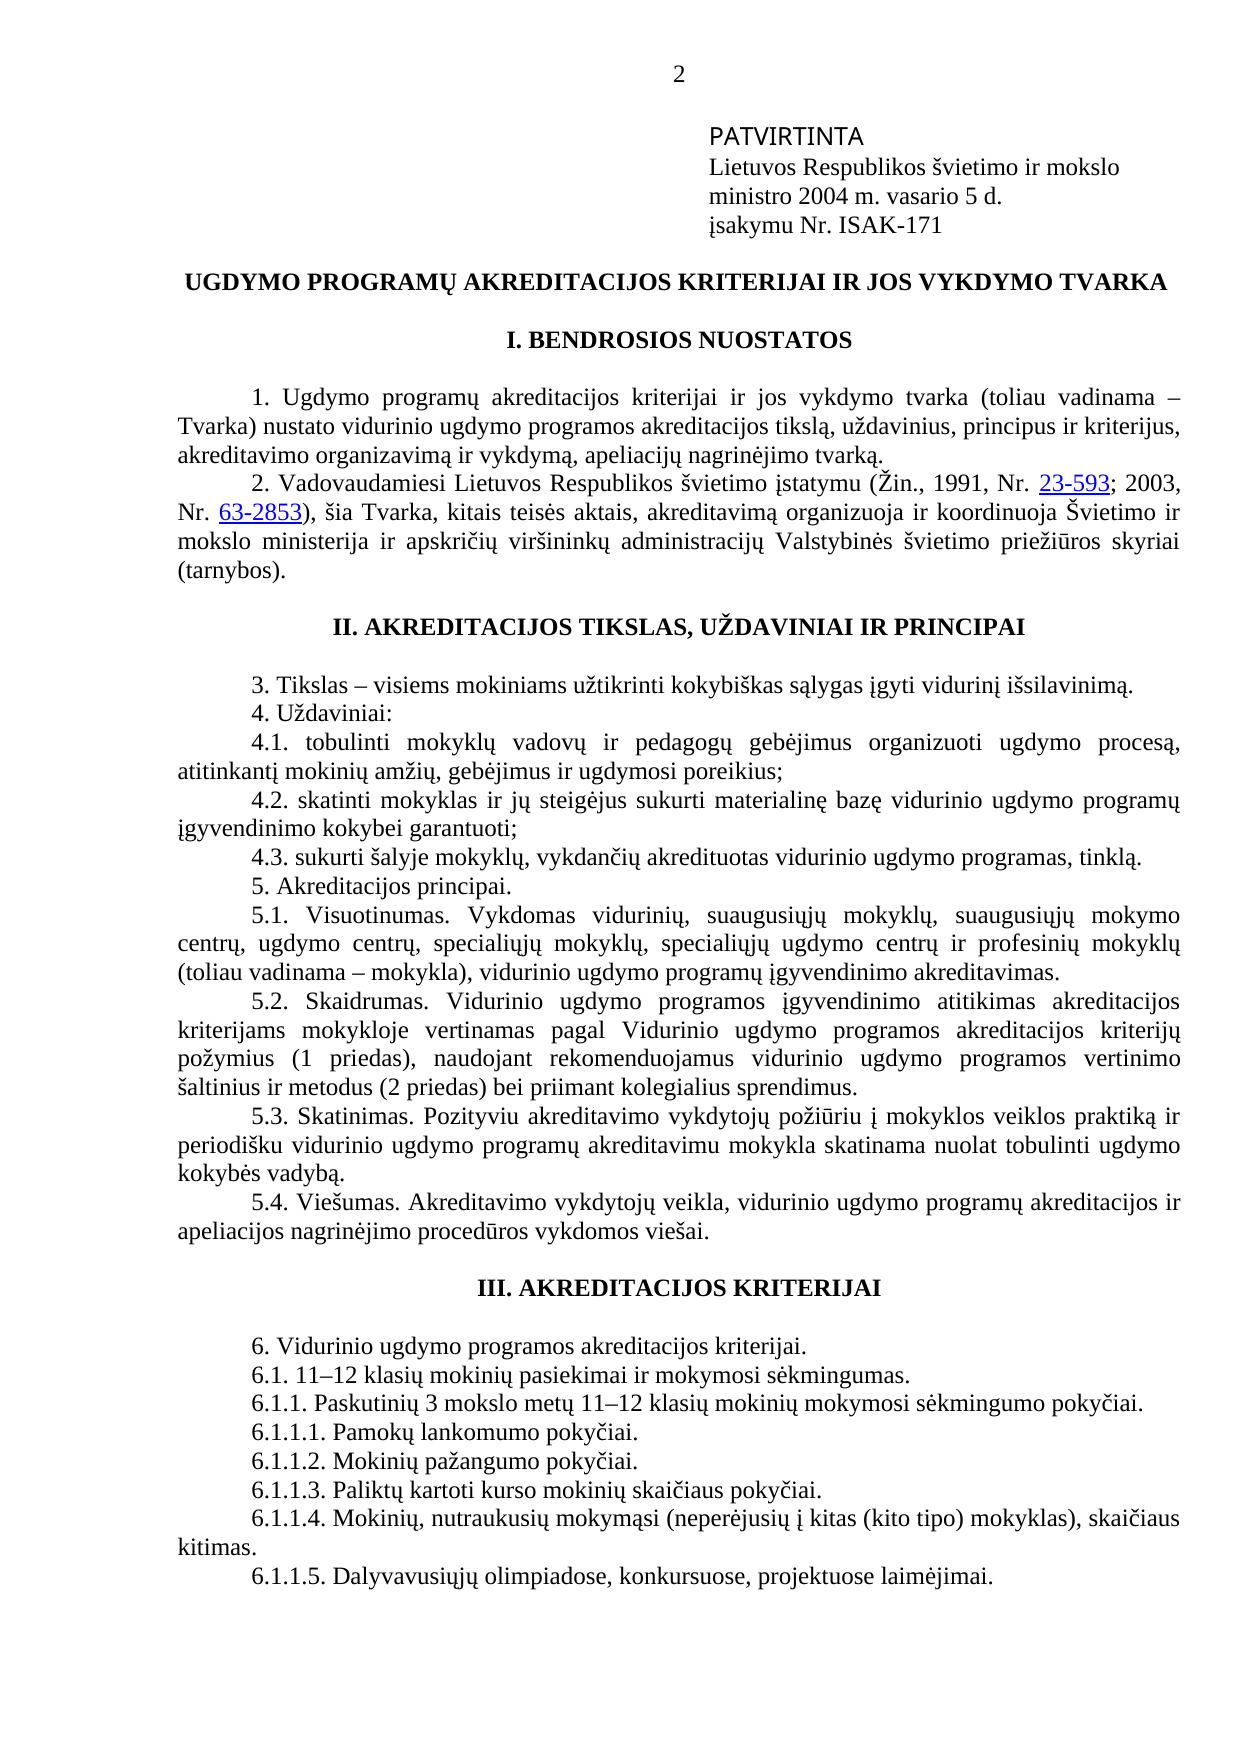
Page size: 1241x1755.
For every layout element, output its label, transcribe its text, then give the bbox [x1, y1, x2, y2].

text 6.1. 11–12 klasių mokinių pasiekimai ir mokymosi sėkmingumas. [177, 1360, 1181, 1388]
text 6.1.1.2. Mokinių pažangumo pokyčiai. [177, 1446, 1181, 1475]
text 4.1. tobulinti mokyklų vadovų ir pedagogų gebėjimus organizuoti ugdymo procesą, atitinkantį mokinių amžių, gebėjimus ir ugdymosi poreikius; [177, 727, 1181, 785]
text PATVIRTINTA [177, 118, 1181, 152]
text 6.1.1.4. Mokinių, nutraukusių mokymąsi (neperėjusių į kitas (kito tipo) mokyklas), skaičiaus kitimas. [177, 1503, 1181, 1561]
text 3. Tikslas – visiems mokiniams užtikrinti kokybiškas sąlygas įgyti vidurinį išsilavinimą. [177, 670, 1181, 698]
text 5.4. Viešumas. Akreditavimo vykdytojų veikla, vidurinio ugdymo programų akreditacijos ir apeliacijos nagrinėjimo procedūros vykdomos viešai. [177, 1187, 1181, 1245]
text 4.3. sukurti šalyje mokyklų, vykdančių akredituotas vidurinio ugdymo programas, tinklą. [177, 842, 1181, 871]
text 6.1.1. Paskutinių 3 mokslo metų 11–12 klasių mokinių mokymosi sėkmingumo pokyčiai. [177, 1388, 1181, 1417]
text ministro 2004 m. vasario 5 d. [177, 181, 1181, 210]
text 6.1.1.5. Dalyvavusiųjų olimpiadose, konkursuose, projektuose laimėjimai. [177, 1561, 1181, 1590]
text 2. Vadovaudamiesi Lietuvos Respublikos švietimo įstatymu (Žin., 1991, Nr. 23-593; 2003, Nr. 63-2853), šia Tvarka, kitais teisės aktais, akreditavimą organizuoja ir koordinuoja Švietimo ir mokslo ministerija ir apskričių viršininkų administracijų Valstybinės švietimo priežiūros skyriai (tarnybos). [177, 468, 1181, 583]
text 4.2. skatinti mokyklas ir jų steigėjus sukurti materialinę bazę vidurinio ugdymo programų įgyvendinimo kokybei garantuoti; [177, 785, 1181, 842]
text įsakymu Nr. ISAK-171 [177, 210, 1181, 238]
text UGDYMO PROGRAMŲ AKREDITACIJOS KRITERIJAI IR JOS VYKDYMO TVARKA [177, 267, 1181, 296]
text 5.3. Skatinimas. Pozityviu akreditavimo vykdytojų požiūriu į mokyklos veiklos praktiką ir periodišku vidurinio ugdymo programų akreditavimu mokykla skatinama nuolat tobulinti ugdymo kokybės vadybą. [177, 1101, 1181, 1187]
text 5.1. Visuotinumas. Vykdomas vidurinių, suaugusiųjų mokyklų, suaugusiųjų mokymo centrų, ugdymo centrų, specialiųjų mokyklų, specialiųjų ugdymo centrų ir profesinių mokyklų (toliau vadinama – mokykla), vidurinio ugdymo programų įgyvendinimo akreditavimas. [177, 900, 1181, 986]
text 6. Vidurinio ugdymo programos akreditacijos kriterijai. [177, 1331, 1181, 1360]
text 4. Uždaviniai: [177, 698, 1181, 727]
text 6.1.1.1. Pamokų lankomumo pokyčiai. [177, 1417, 1181, 1446]
text I. BENDROSIOS NUOSTATOS [177, 325, 1181, 353]
text 5. Akreditacijos principai. [177, 871, 1181, 900]
text 1. Ugdymo programų akreditacijos kriterijai ir jos vykdymo tvarka (toliau vadinama – Tvarka) nustato vidurinio ugdymo programos akreditacijos tikslą, uždavinius, principus ir kriterijus, akreditavimo organizavimą ir vykdymą, apeliacijų nagrinėjimo tvarką. [177, 382, 1181, 468]
text 6.1.1.3. Paliktų kartoti kurso mokinių skaičiaus pokyčiai. [177, 1475, 1181, 1503]
text 5.2. Skaidrumas. Vidurinio ugdymo programos įgyvendinimo atitikimas akreditacijos kriterijams mokykloje vertinamas pagal Vidurinio ugdymo programos akreditacijos kriterijų požymius (1 priedas), naudojant rekomenduojamus vidurinio ugdymo programos vertinimo šaltinius ir metodus (2 priedas) bei priimant kolegialius sprendimus. [177, 986, 1181, 1101]
text Lietuvos Respublikos švietimo ir mokslo [177, 152, 1181, 181]
text III. AKREDITACIJOS KRITERIJAI [177, 1273, 1181, 1302]
text II. AKREDITACIJOS TIKSLAS, UŽDAVINIAI IR PRINCIPAI [177, 612, 1181, 641]
